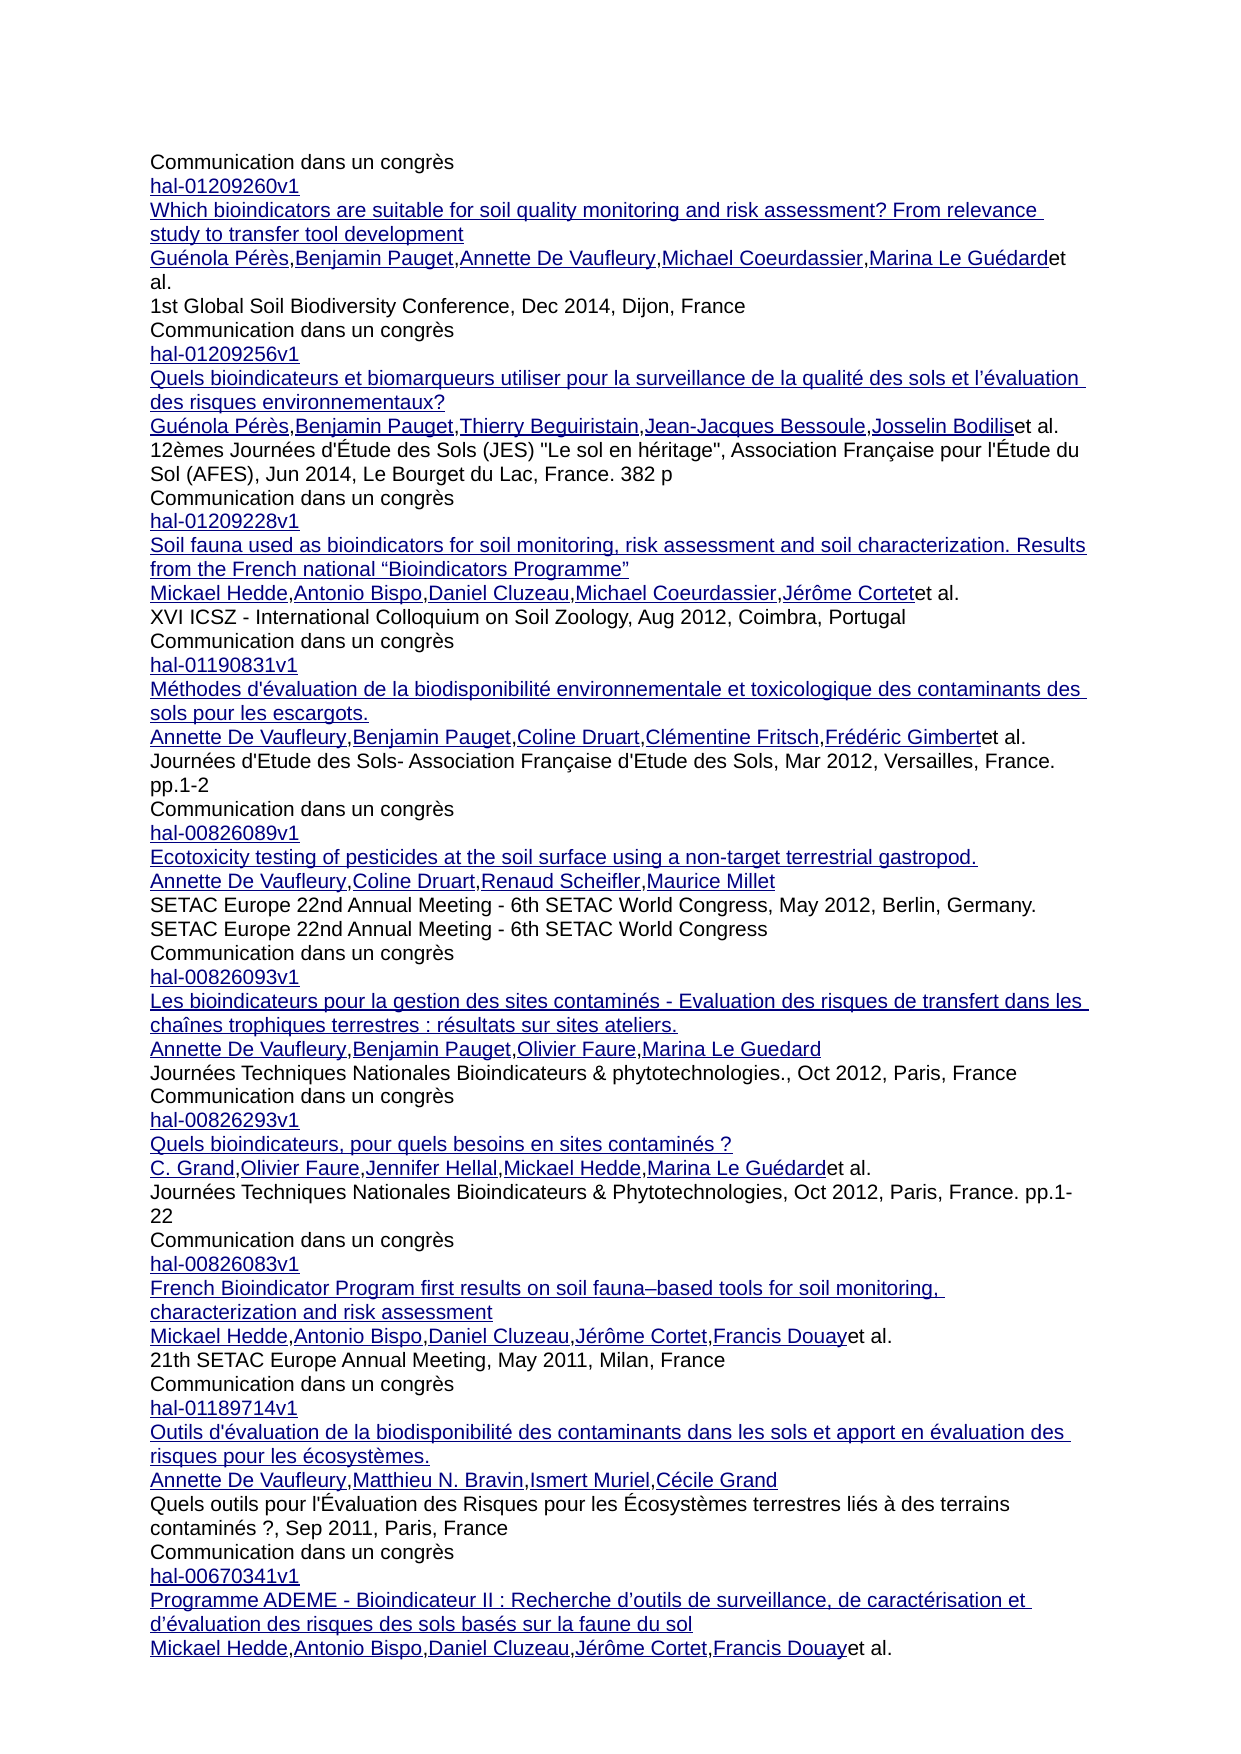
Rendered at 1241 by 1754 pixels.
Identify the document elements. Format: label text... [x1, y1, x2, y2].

table_cell Communication dans un congrès hal-01209260v1 [150, 150, 1090, 198]
table_cell Quels bioindicateurs, pour quels besoins en sites contaminés ? C. Grand,Olivier Faure,Jennifer Hellal,Mickael Hedde,Marina Le Guédardet al. Journées Techniques Nationales Bioindicateurs & Phytotechnologies, Oct 2012, Paris, France. pp.1-22 Communication dans un congrès hal-00826083v1 [150, 1132, 1090, 1276]
table_cell Les bioindicateurs pour la gestion des sites contaminés - Evaluation des risques de transfert dans les chaînes trophiques terrestres : résultats sur sites ateliers. Annette De Vaufleury,Benjamin Pauget,Olivier Faure,Marina Le Guedard Journées Techniques Nationales Bioindicateurs & phytotechnologies., Oct 2012, Paris, France Communication dans un congrès hal-00826293v1 [150, 989, 1090, 1132]
table_cell French Bioindicator Program first results on soil fauna–based tools for soil monitoring, characterization and risk assessment Mickael Hedde,Antonio Bispo,Daniel Cluzeau,Jérôme Cortet,Francis Douayet al. 21th SETAC Europe Annual Meeting, May 2011, Milan, France Communication dans un congrès hal-01189714v1 [150, 1276, 1090, 1420]
table_cell Quels bioindicateurs et biomarqueurs utiliser pour la surveillance de la qualité des sols et l’évaluation des risques environnementaux? Guénola Pérès,Benjamin Pauget,Thierry Beguiristain,Jean-Jacques Bessoule,Josselin Bodiliset al. 12èmes Journées d'Étude des Sols (JES) "Le sol en héritage", Association Française pour l'Étude du Sol (AFES), Jun 2014, Le Bourget du Lac, France. 382 p Communication dans un congrès hal-01209228v1 [150, 366, 1090, 533]
table_cell Soil fauna used as bioindicators for soil monitoring, risk assessment and soil characterization. Results from the French national “Bioindicators Programme” Mickael Hedde,Antonio Bispo,Daniel Cluzeau,Michael Coeurdassier,Jérôme Cortetet al. XVI ICSZ - International Colloquium on Soil Zoology, Aug 2012, Coimbra, Portugal Communication dans un congrès hal-01190831v1 [150, 533, 1090, 677]
table_cell Which bioindicators are suitable for soil quality monitoring and risk assessment? From relevance study to transfer tool development Guénola Pérès,Benjamin Pauget,Annette De Vaufleury,Michael Coeurdassier,Marina Le Guédardet al. 1st Global Soil Biodiversity Conference, Dec 2014, Dijon, France Communication dans un congrès hal-01209256v1 [150, 198, 1090, 366]
table_cell Méthodes d'évaluation de la biodisponibilité environnementale et toxicologique des contaminants des sols pour les escargots. Annette De Vaufleury,Benjamin Pauget,Coline Druart,Clémentine Fritsch,Frédéric Gimbertet al. Journées d'Etude des Sols- Association Française d'Etude des Sols, Mar 2012, Versailles, France. pp.1-2 Communication dans un congrès hal-00826089v1 [150, 677, 1090, 845]
table_cell Ecotoxicity testing of pesticides at the soil surface using a non-target terrestrial gastropod. Annette De Vaufleury,Coline Druart,Renaud Scheifler,Maurice Millet SETAC Europe 22nd Annual Meeting - 6th SETAC World Congress, May 2012, Berlin, Germany. SETAC Europe 22nd Annual Meeting - 6th SETAC World Congress Communication dans un congrès hal-00826093v1 [150, 845, 1090, 988]
table_cell Outils d'évaluation de la biodisponibilité des contaminants dans les sols et apport en évaluation des risques pour les écosystèmes. Annette De Vaufleury,Matthieu N. Bravin,Ismert Muriel,Cécile Grand Quels outils pour l'Évaluation des Risques pour les Écosystèmes terrestres liés à des terrains contaminés ?, Sep 2011, Paris, France Communication dans un congrès hal-00670341v1 [150, 1420, 1090, 1587]
table_cell Programme ADEME - Bioindicateur II : Recherche d’outils de surveillance, de caractérisation et d’évaluation des risques des sols basés sur la faune du sol Mickael Hedde,Antonio Bispo,Daniel Cluzeau,Jérôme Cortet,Francis Douayet al. [150, 1588, 1090, 1659]
